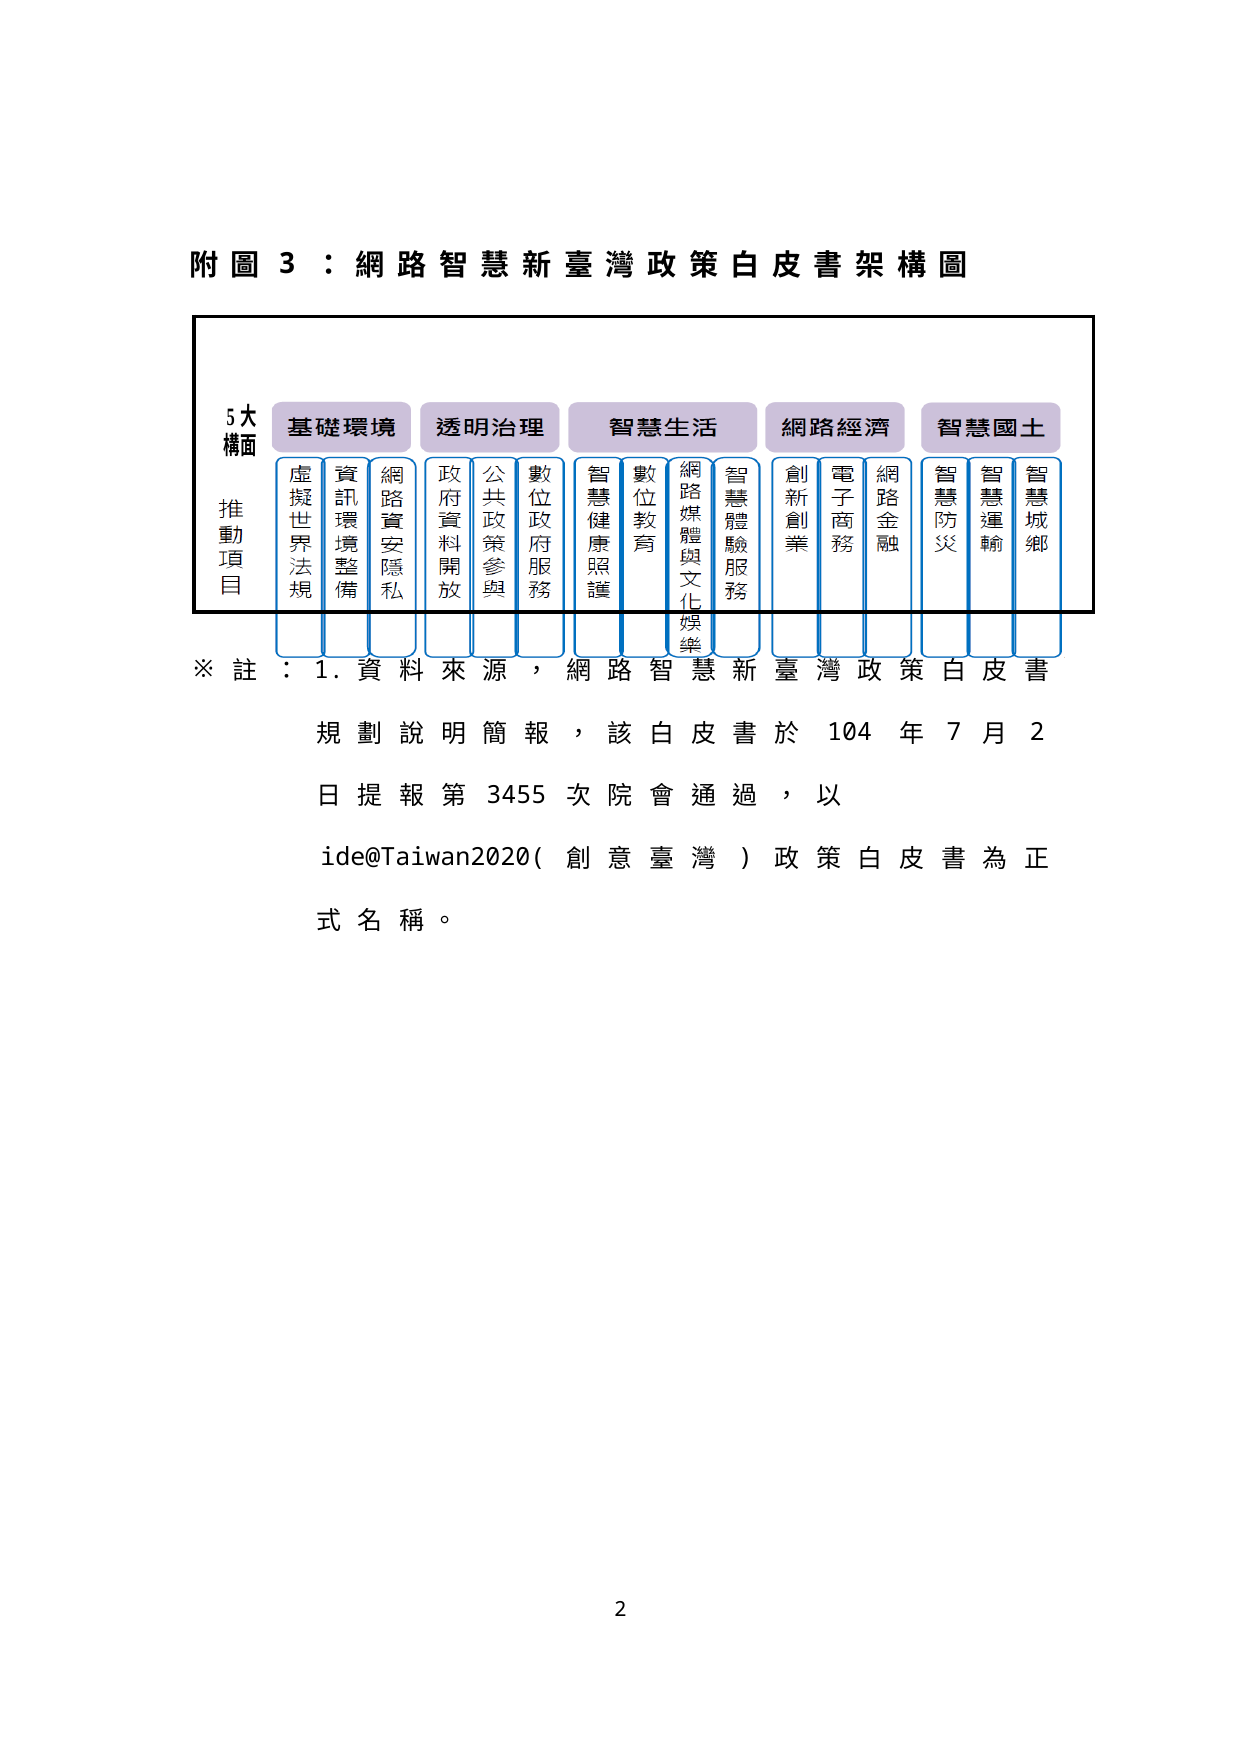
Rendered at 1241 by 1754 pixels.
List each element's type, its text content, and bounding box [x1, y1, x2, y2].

table_header [196, 318, 1092, 610]
text ※註：1.資料來源，網路智慧新臺灣政策白皮書規劃說明簡報，該白皮書於104年7月2日提報第3455次院會通過，以ide@Taiwan2020(創意臺灣)政策白皮書為正式名稱。 [183, 627, 1058, 939]
text 附圖3：網路智慧新臺灣政策白皮書架構圖 [183, 189, 1058, 314]
